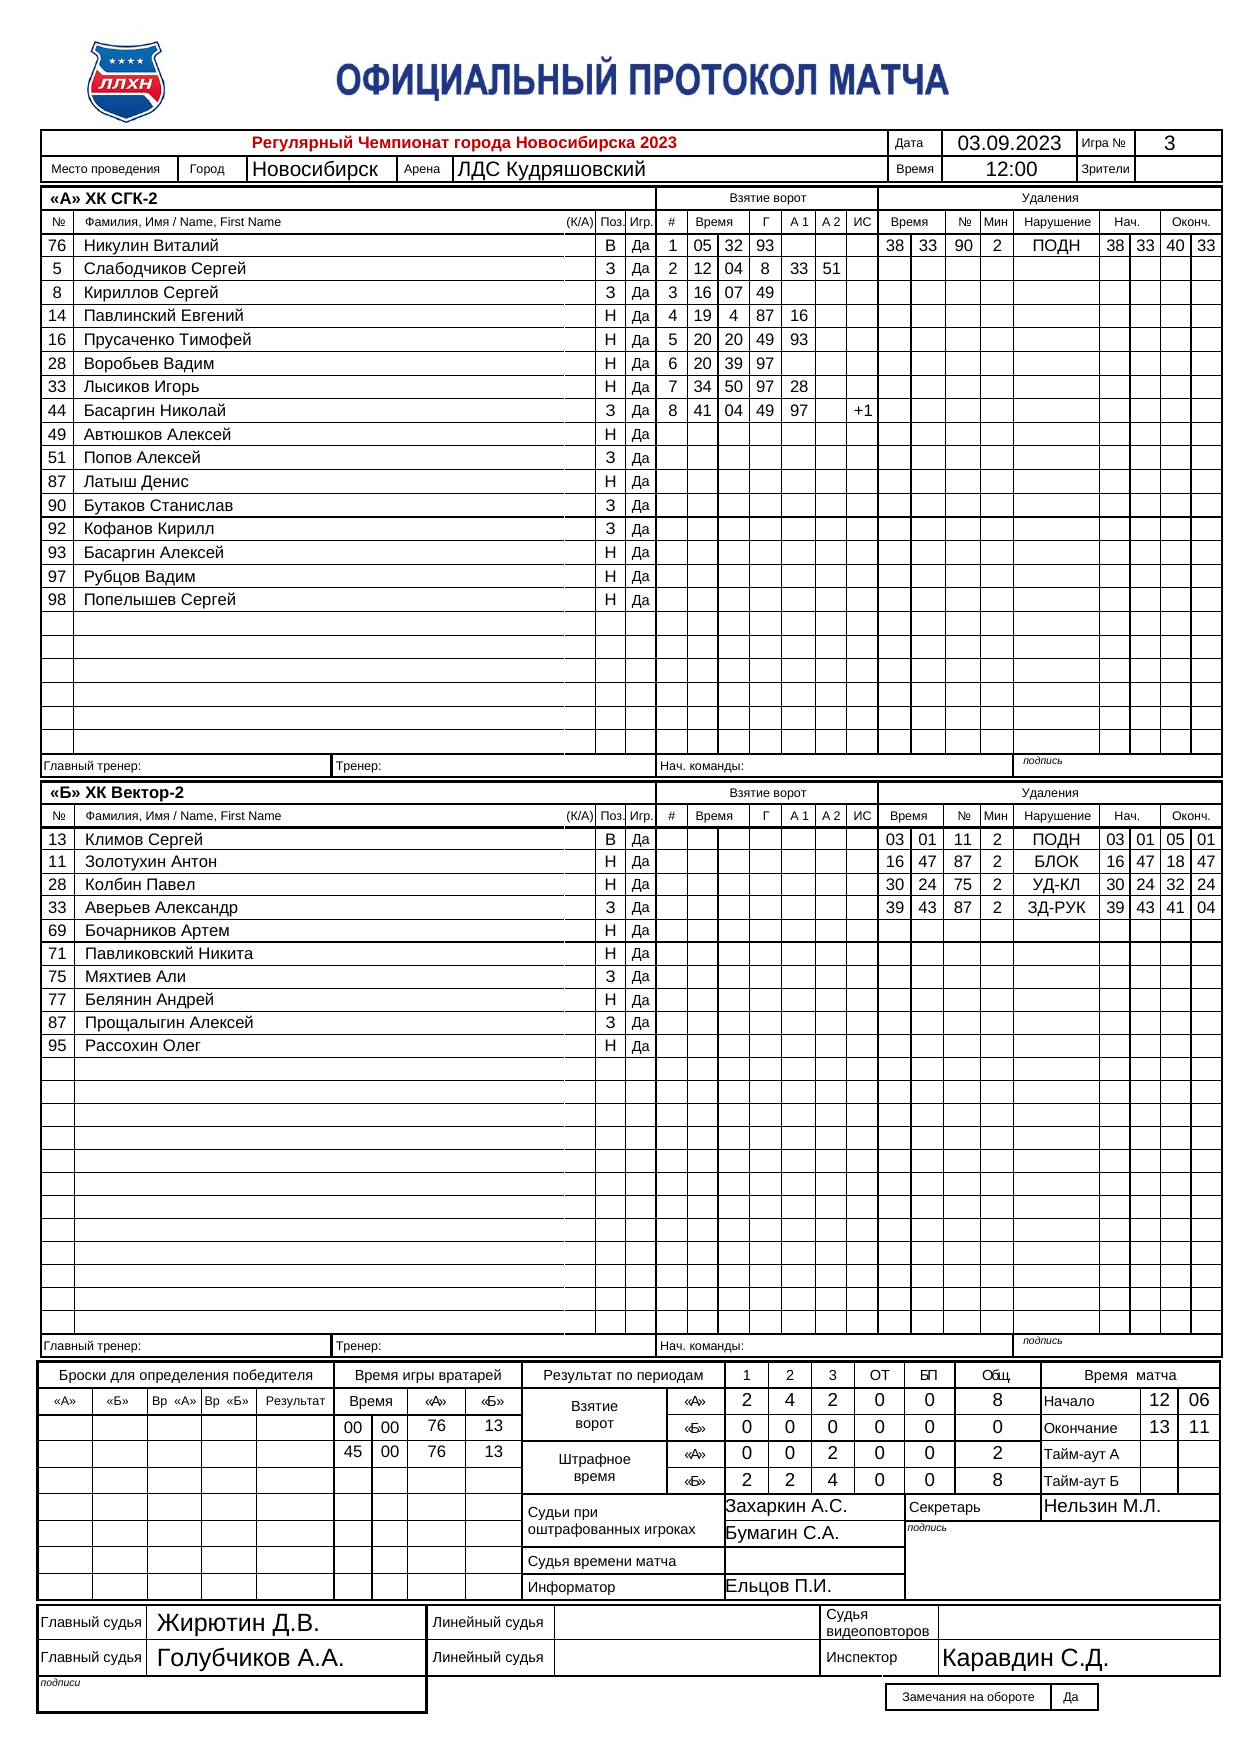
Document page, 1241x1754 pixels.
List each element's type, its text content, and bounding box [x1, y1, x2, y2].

table_cell [912, 1242, 943, 1264]
table_cell 12 [1141, 1389, 1177, 1413]
table_cell [816, 1012, 846, 1033]
table_cell 0 [855, 1415, 904, 1440]
table_cell [912, 565, 945, 587]
table_cell Да [626, 989, 655, 1011]
table_cell [847, 659, 877, 682]
table_cell [657, 1242, 687, 1264]
table_cell [912, 423, 945, 445]
table_cell [1014, 1173, 1099, 1195]
table_cell [847, 943, 877, 964]
table_cell Время [889, 157, 941, 181]
table_cell З [596, 257, 625, 280]
table_cell [750, 541, 781, 564]
table_cell 03 [1100, 829, 1129, 849]
table_cell [1161, 1127, 1190, 1149]
table_cell [466, 1468, 521, 1493]
table_cell Н [596, 920, 625, 941]
table_cell [565, 1311, 595, 1333]
table_cell [847, 494, 877, 516]
table_cell [565, 1265, 595, 1287]
table_cell Попов Алексей [74, 446, 564, 469]
table_cell [1014, 1012, 1099, 1033]
table_cell [1192, 636, 1221, 658]
table_cell [1014, 1242, 1099, 1264]
table_cell 1 [657, 235, 687, 256]
table_cell [847, 565, 877, 587]
table_cell [1131, 541, 1160, 564]
table_cell [879, 588, 910, 611]
table_cell [257, 1521, 333, 1546]
table_cell [912, 943, 943, 964]
table_cell [981, 1173, 1013, 1195]
table_cell [626, 659, 655, 682]
table_header «Б» ХК Вектор-2 [42, 783, 655, 803]
table_cell «Б» [668, 1415, 724, 1440]
table_cell [39, 1574, 92, 1599]
table_cell [816, 730, 846, 753]
table_cell [75, 1196, 564, 1218]
table_cell [782, 470, 815, 493]
table_cell З [596, 399, 625, 422]
table_cell 69 [42, 920, 74, 941]
table_cell [719, 446, 749, 469]
table_cell 0 [855, 1442, 904, 1467]
table_cell [1131, 683, 1160, 706]
table_cell [879, 470, 910, 493]
table_cell Время [879, 211, 945, 233]
table_cell Да [626, 943, 655, 964]
table_cell Фамилия, Имя / Name, First Name [75, 805, 565, 826]
table_cell [1014, 281, 1099, 303]
table_cell [782, 1288, 815, 1310]
table_cell [719, 541, 749, 564]
table_cell [657, 423, 687, 445]
table_cell [879, 257, 910, 280]
table_cell [912, 399, 945, 422]
table_cell [981, 281, 1013, 303]
table_cell [879, 1173, 910, 1195]
table_cell [373, 1547, 407, 1573]
table_cell [719, 470, 749, 493]
table_cell [657, 896, 687, 918]
table_cell [750, 636, 781, 658]
table_cell [688, 423, 717, 445]
table_cell 4 [719, 305, 749, 327]
table_cell 8 [657, 399, 687, 422]
table_cell [750, 1173, 781, 1195]
table_cell [257, 1494, 333, 1520]
table_cell [257, 1547, 333, 1573]
table_cell [782, 1012, 815, 1033]
table_cell [565, 1012, 595, 1033]
table_cell [408, 1468, 465, 1493]
table_cell [42, 707, 73, 729]
table_cell [1192, 446, 1221, 469]
table_cell [981, 1196, 1013, 1218]
table_cell [657, 636, 687, 658]
table_cell [750, 1265, 781, 1287]
table_cell 87 [42, 1012, 74, 1033]
table_cell 5 [42, 257, 73, 280]
table_cell [1131, 518, 1160, 540]
table_cell [981, 1265, 1013, 1287]
table_cell [688, 659, 717, 682]
table_cell [847, 1219, 877, 1241]
table_cell [1131, 920, 1160, 941]
table_cell Бумагин С.А. [726, 1521, 904, 1546]
table_cell [944, 943, 980, 964]
table_cell [816, 588, 846, 611]
table_cell [981, 1150, 1013, 1172]
table_cell [657, 850, 687, 872]
table_cell 97 [750, 352, 781, 374]
table_cell [981, 612, 1013, 634]
table_cell [782, 518, 815, 540]
table_cell [1014, 730, 1099, 753]
table_cell 40 [1161, 235, 1190, 256]
table_cell [1131, 1288, 1160, 1310]
table_cell [42, 1219, 74, 1241]
table_cell [1100, 352, 1129, 374]
table_cell [981, 707, 1013, 729]
table_cell [816, 423, 846, 445]
table_cell [719, 966, 749, 987]
table_cell [879, 518, 910, 540]
table_cell Зрители [1078, 157, 1134, 181]
table_cell [847, 328, 877, 351]
table_cell 49 [42, 423, 73, 445]
table_cell [202, 1494, 256, 1520]
table_cell Захаркин А.С. [726, 1495, 904, 1520]
table_cell ИС [847, 211, 877, 233]
table_cell [657, 1173, 687, 1195]
table_cell 03 [879, 829, 910, 849]
table_cell [1100, 565, 1129, 587]
table_cell [74, 636, 564, 658]
table_cell [596, 1173, 625, 1195]
table_cell [719, 1081, 749, 1103]
table_cell [782, 1219, 815, 1241]
table_cell [1100, 494, 1129, 516]
table_cell [1131, 1219, 1160, 1241]
table_cell Судьи при оштрафованных игроках [523, 1495, 724, 1546]
table_cell [1192, 565, 1221, 587]
table_cell 04 [719, 399, 749, 422]
table_cell [1161, 943, 1190, 964]
table_cell [1131, 1012, 1160, 1033]
table_cell [981, 1104, 1013, 1126]
table_cell [565, 1219, 595, 1241]
table_cell [847, 874, 877, 895]
table_cell [257, 1468, 333, 1493]
table_cell [565, 588, 595, 611]
table_cell [657, 1081, 687, 1103]
table_cell [847, 1150, 877, 1172]
table_cell [626, 707, 655, 729]
table_cell [782, 829, 815, 849]
table_cell [1014, 707, 1099, 729]
table_cell [879, 1288, 910, 1310]
table_cell 19 [688, 305, 717, 327]
table_cell [782, 494, 815, 516]
table_cell «Б » [466, 1389, 521, 1413]
table_cell № [946, 211, 980, 233]
table_cell [1014, 1288, 1099, 1310]
table_cell [750, 494, 781, 516]
table_cell 11 [944, 829, 980, 849]
table_cell [257, 1441, 333, 1467]
table_cell [847, 352, 877, 374]
table_cell Н [596, 376, 625, 398]
table_cell [1192, 470, 1221, 493]
table_cell [946, 588, 980, 611]
table_cell [74, 707, 564, 729]
table_cell [879, 328, 910, 351]
table_cell [1161, 1311, 1190, 1333]
table_cell [1192, 281, 1221, 303]
table_cell 0 [855, 1468, 904, 1493]
table_cell Тайм-аут Б [1042, 1468, 1140, 1493]
table_cell [335, 1547, 371, 1573]
table_cell [657, 1219, 687, 1241]
table_cell [257, 1416, 333, 1440]
table_cell [626, 1265, 655, 1287]
table_cell [847, 1173, 877, 1195]
table_cell [1161, 423, 1190, 445]
table_cell Н [596, 423, 625, 445]
table_cell [879, 1311, 910, 1333]
table_cell [1014, 423, 1099, 445]
table_cell [847, 1196, 877, 1218]
table_cell [565, 966, 595, 987]
table_cell Нарушение [1014, 211, 1099, 233]
table_cell Тренер: [333, 1335, 655, 1356]
table_cell 16 [879, 850, 910, 872]
table_cell [565, 235, 595, 256]
table_cell [816, 1196, 846, 1218]
table_cell 8 [956, 1468, 1040, 1493]
table_cell [1100, 423, 1129, 445]
table_cell [847, 257, 877, 280]
table_cell 95 [42, 1035, 74, 1057]
table_cell [688, 518, 717, 540]
table_cell [39, 1441, 92, 1467]
table_cell [719, 1035, 749, 1057]
table_cell [782, 1127, 815, 1149]
table_cell [782, 423, 815, 445]
table_header Время матча [1042, 1363, 1219, 1387]
table_header БП [905, 1363, 954, 1387]
table_cell [816, 376, 846, 398]
table_cell [816, 1173, 846, 1195]
table_cell 16 [782, 305, 815, 327]
table_cell 0 [812, 1415, 854, 1440]
table_cell А 1 [782, 211, 815, 233]
table_cell 13 [466, 1416, 521, 1440]
table_cell [596, 707, 625, 729]
table_cell [596, 1081, 625, 1103]
table_cell [1161, 1012, 1190, 1033]
table_cell Тайм-аут А [1042, 1441, 1140, 1467]
table_cell [912, 305, 945, 327]
table_cell [847, 920, 877, 941]
table_cell [946, 423, 980, 445]
table_cell Да [626, 305, 655, 327]
table_cell 2 [981, 850, 1013, 872]
table_cell [565, 518, 595, 540]
table_cell [1192, 1012, 1221, 1033]
table_cell 06 [1179, 1389, 1219, 1413]
table_cell [688, 1288, 717, 1310]
table_cell [816, 1219, 846, 1241]
table_cell Н [596, 541, 625, 564]
table_cell 2 [657, 257, 687, 280]
table_cell [944, 1081, 980, 1103]
table_cell № [42, 211, 73, 233]
table_cell [782, 874, 815, 895]
table_cell [847, 1265, 877, 1287]
table_cell [912, 494, 945, 516]
table_cell [466, 1521, 521, 1546]
table_cell 41 [688, 399, 717, 422]
table_cell [981, 1288, 1013, 1310]
table_cell Главный тренер: [42, 1335, 330, 1356]
table_cell [688, 989, 717, 1011]
table_cell [1192, 494, 1221, 516]
table_cell [912, 518, 945, 540]
table_cell [719, 1311, 749, 1333]
table_cell [879, 943, 910, 964]
table_cell [1131, 1242, 1160, 1264]
table_cell (К/А) [565, 211, 595, 233]
table_cell [688, 874, 717, 895]
table_cell [719, 494, 749, 516]
table_cell № [944, 805, 980, 826]
table_cell [847, 281, 877, 303]
table_cell [912, 966, 943, 987]
table_cell [42, 1311, 74, 1333]
table_cell 0 [726, 1442, 768, 1467]
table_cell [75, 1150, 564, 1172]
table_cell [1100, 1150, 1129, 1172]
table_cell [750, 1196, 781, 1218]
table_cell [1100, 1173, 1129, 1195]
table_cell [1100, 1035, 1129, 1057]
table_cell [782, 1035, 815, 1057]
table_cell [75, 1242, 564, 1264]
table_cell [626, 1081, 655, 1103]
table_cell [944, 1288, 980, 1310]
table_cell [750, 446, 781, 469]
table_cell # [657, 805, 687, 826]
table_cell [42, 1173, 74, 1195]
table_cell [565, 896, 595, 918]
table_cell [657, 1058, 687, 1079]
table_cell [946, 494, 980, 516]
table_cell [1014, 943, 1099, 964]
table_cell [688, 1265, 717, 1287]
table_cell 2 [981, 829, 1013, 849]
table_cell 0 [905, 1415, 954, 1440]
table_cell [1161, 1058, 1190, 1079]
table_cell [946, 683, 980, 706]
table_cell [944, 1127, 980, 1149]
table_cell [408, 1521, 465, 1546]
table_cell [42, 1196, 74, 1218]
table_cell [657, 1012, 687, 1033]
table_cell подписи [39, 1677, 425, 1711]
table_cell [565, 612, 595, 634]
table_cell [1161, 518, 1190, 540]
table_cell Фамилия, Имя / Name, First Name [74, 211, 565, 233]
table_cell [782, 659, 815, 682]
table_cell [847, 588, 877, 611]
table_cell 00 [373, 1441, 407, 1467]
table_cell 33 [42, 896, 74, 918]
table_cell [93, 1494, 147, 1520]
table_cell [1014, 352, 1099, 374]
table_cell [782, 565, 815, 587]
table_cell 38 [879, 235, 910, 256]
table_cell 2 [726, 1468, 768, 1493]
table_cell подпись [906, 1522, 1219, 1599]
table_cell [816, 1265, 846, 1287]
table_cell [1192, 1242, 1221, 1264]
table_cell [912, 636, 945, 658]
table_cell [981, 446, 1013, 469]
table_cell З [596, 494, 625, 516]
table_cell [202, 1521, 256, 1546]
table_cell Бутаков Станислав [74, 494, 564, 516]
table_cell [847, 376, 877, 398]
table_cell [912, 1311, 943, 1333]
table_cell [39, 1494, 92, 1520]
table_cell Да [626, 470, 655, 493]
table_cell [93, 1468, 147, 1493]
table_cell [688, 1242, 717, 1264]
table_cell [1192, 659, 1221, 682]
table_cell [912, 257, 945, 280]
table_cell [981, 966, 1013, 987]
table_cell [750, 707, 781, 729]
table_cell [1014, 1127, 1099, 1149]
table_cell [816, 1127, 846, 1149]
table_cell [946, 281, 980, 303]
table_cell Нач. команды: [657, 755, 1012, 776]
table_cell [202, 1441, 256, 1467]
table_cell [688, 850, 717, 872]
table_cell [847, 612, 877, 634]
table_cell 20 [719, 328, 749, 351]
table_cell [657, 1288, 687, 1310]
table_cell [1131, 446, 1160, 469]
table_cell [912, 989, 943, 1011]
table_cell [879, 281, 910, 303]
table_cell [981, 1127, 1013, 1149]
table_cell [981, 352, 1013, 374]
table_cell [912, 707, 945, 729]
table_cell [1014, 659, 1099, 682]
table_cell [750, 966, 781, 987]
table_cell [657, 659, 687, 682]
table_cell Да [626, 281, 655, 303]
table_cell [981, 1035, 1013, 1057]
table_cell [408, 1494, 465, 1520]
table_cell [879, 683, 910, 706]
table_cell Колбин Павел [75, 874, 564, 895]
table_cell [944, 1173, 980, 1195]
table_cell [688, 1035, 717, 1057]
table_cell [1014, 636, 1099, 658]
table_cell [782, 1242, 815, 1264]
table_cell [565, 281, 595, 303]
table_cell [626, 612, 655, 634]
table_cell [946, 636, 980, 658]
table_cell [981, 1058, 1013, 1079]
table_cell [1192, 1173, 1221, 1195]
table_header Удаления [879, 783, 1221, 803]
table_cell [42, 683, 73, 706]
table_cell [912, 730, 945, 753]
table_cell [1100, 1104, 1129, 1126]
table_cell Нач. [1100, 805, 1160, 826]
table_cell [1014, 1081, 1099, 1103]
table_header Регулярный Чемпионат города Новосибирска 2023 [42, 131, 887, 155]
table_cell [1161, 470, 1190, 493]
table_cell [688, 1127, 717, 1149]
table_cell 43 [912, 896, 943, 918]
table_cell [626, 1173, 655, 1195]
table_cell Нельзин М.Л. [1042, 1495, 1219, 1520]
table_cell подпись [1014, 1335, 1221, 1356]
table_cell [657, 612, 687, 634]
table_cell Аверьев Александр [75, 896, 564, 918]
table_cell [1100, 1219, 1129, 1241]
table_cell [565, 1081, 595, 1103]
table_cell Да [626, 896, 655, 918]
table_cell [782, 1196, 815, 1218]
table_cell Игр. [626, 211, 655, 233]
table_cell 47 [1192, 850, 1221, 872]
table_cell [74, 659, 564, 682]
table_cell [719, 612, 749, 634]
table_cell [750, 896, 781, 918]
table_cell 2 [812, 1389, 854, 1413]
table_cell [944, 1104, 980, 1126]
table_cell [1100, 989, 1129, 1011]
table_cell [688, 707, 717, 729]
table_cell [847, 730, 877, 753]
table_cell Кофанов Кирилл [74, 518, 564, 540]
table_cell [879, 707, 910, 729]
table_cell [657, 1311, 687, 1333]
table_cell Н [596, 565, 625, 587]
table_cell «А» [668, 1389, 724, 1413]
table_cell [1014, 612, 1099, 634]
table_cell [657, 1150, 687, 1172]
table_header 3 [812, 1363, 854, 1387]
table_cell [565, 636, 595, 658]
table_cell [1179, 1468, 1219, 1493]
table_cell ПОДН [1014, 829, 1099, 849]
table_cell [847, 1127, 877, 1149]
table_cell [816, 1311, 846, 1333]
table_cell [565, 850, 595, 872]
table_cell [1014, 1035, 1099, 1057]
table_cell [1131, 281, 1160, 303]
table_cell [565, 659, 595, 682]
table_cell [1100, 943, 1129, 964]
table_cell 11 [42, 850, 74, 872]
table_cell [1192, 1150, 1221, 1172]
table_cell «А» [668, 1442, 724, 1467]
table_cell [1014, 376, 1099, 398]
table_cell Рассохин Олег [75, 1035, 564, 1057]
table_cell [912, 470, 945, 493]
table_cell [719, 1219, 749, 1241]
table_cell [816, 518, 846, 540]
table_cell [1192, 683, 1221, 706]
table_cell [782, 966, 815, 987]
table_cell [847, 1058, 877, 1079]
table_cell [719, 1173, 749, 1195]
table_cell [657, 1104, 687, 1126]
table_cell [1161, 541, 1190, 564]
table_cell Город [179, 157, 246, 181]
table_cell [1100, 1311, 1129, 1333]
table_cell [1014, 920, 1099, 941]
table_cell 24 [1192, 874, 1221, 895]
table_cell [1014, 588, 1099, 611]
table_cell [1100, 659, 1129, 682]
table_cell Главный судья [39, 1606, 146, 1639]
table_cell [981, 730, 1013, 753]
table_cell 97 [42, 565, 73, 587]
table_cell [42, 659, 73, 682]
table_cell [1131, 1265, 1160, 1287]
table_cell [816, 989, 846, 1011]
table_header Взятие ворот [657, 783, 877, 803]
table_cell [1100, 257, 1129, 280]
table_cell [626, 1196, 655, 1218]
table_cell [74, 683, 564, 706]
table_cell [42, 730, 73, 753]
table_cell Прощалыгин Алексей [75, 1012, 564, 1033]
table_header 3 [1136, 131, 1221, 155]
table_cell [946, 541, 980, 564]
table_cell Новосибирск [248, 157, 396, 181]
table_cell БЛОК [1014, 850, 1099, 872]
table_cell [1161, 730, 1190, 753]
table_cell [1161, 281, 1190, 303]
table_cell [1161, 1173, 1190, 1195]
table_cell [1192, 1311, 1221, 1333]
table_cell [719, 989, 749, 1011]
table_cell [596, 636, 625, 658]
table_cell [981, 588, 1013, 611]
table_cell [657, 1035, 687, 1057]
table_cell 76 [408, 1441, 465, 1467]
table_cell [1161, 636, 1190, 658]
table_cell [1100, 1265, 1129, 1287]
table_cell 71 [42, 943, 74, 964]
table_cell [1192, 1035, 1221, 1057]
table_cell [688, 1150, 717, 1172]
table_cell [1014, 470, 1099, 493]
table_cell [688, 1104, 717, 1126]
table_cell 75 [42, 966, 74, 987]
table_cell [912, 1173, 943, 1195]
table_cell [750, 588, 781, 611]
table_cell [688, 1311, 717, 1333]
table_cell [1161, 1104, 1190, 1126]
table_cell [688, 1173, 717, 1195]
table_cell [688, 1219, 717, 1241]
table_header Замечания на обороте [887, 1685, 1050, 1709]
table_cell [719, 920, 749, 941]
table_cell [626, 683, 655, 706]
table_cell [981, 470, 1013, 493]
table_cell [847, 683, 877, 706]
table_cell [1131, 1081, 1160, 1103]
table_cell ЛДС Кудряшовский [454, 157, 887, 181]
table_cell [816, 399, 846, 422]
table_cell [981, 423, 1013, 445]
table_cell 45 [335, 1441, 371, 1467]
table_cell [847, 707, 877, 729]
table_cell [1131, 1035, 1160, 1057]
table_cell [847, 989, 877, 1011]
table_cell 93 [782, 328, 815, 351]
table_cell [750, 565, 781, 587]
table_cell Золотухин Антон [75, 850, 564, 872]
table_cell [1161, 1196, 1190, 1218]
table_cell [912, 659, 945, 682]
table_cell [944, 1219, 980, 1241]
table_cell [719, 829, 749, 849]
table_cell [1192, 943, 1221, 964]
table_cell [719, 1196, 749, 1218]
table_cell 30 [1100, 874, 1129, 895]
table_cell [719, 1242, 749, 1264]
table_cell [626, 1104, 655, 1126]
table_cell 32 [719, 235, 749, 256]
table_cell [816, 1058, 846, 1079]
table_cell [847, 636, 877, 658]
table_cell А 1 [782, 805, 815, 826]
table_cell Каравдин С.Д. [939, 1640, 1219, 1675]
table_cell [1161, 659, 1190, 682]
table_cell [981, 636, 1013, 658]
table_cell [1192, 1104, 1221, 1126]
table_cell [1131, 636, 1160, 658]
table_cell [981, 257, 1013, 280]
table_cell Павликовский Никита [75, 943, 564, 964]
table_cell [946, 399, 980, 422]
table_cell 0 [726, 1415, 768, 1440]
table_cell [782, 920, 815, 941]
table_cell [912, 612, 945, 634]
table_cell [1131, 1150, 1160, 1172]
table_cell [688, 1196, 717, 1218]
table_cell «А» [39, 1389, 92, 1413]
table_cell [816, 966, 846, 987]
table_cell Время [879, 805, 943, 826]
table_cell 92 [42, 518, 73, 540]
table_cell [1131, 588, 1160, 611]
table_cell [1014, 683, 1099, 706]
table_cell [1131, 989, 1160, 1011]
table_cell [782, 1058, 815, 1079]
table_cell [1014, 399, 1099, 422]
table_cell [912, 1265, 943, 1287]
table_cell [1131, 730, 1160, 753]
table_header Удаления [879, 188, 1221, 209]
table_cell [879, 1058, 910, 1079]
table_cell [688, 966, 717, 987]
table_cell [944, 1242, 980, 1264]
table_cell № [42, 805, 74, 826]
table_cell Н [596, 305, 625, 327]
table_cell 12 [688, 257, 717, 280]
table_cell [879, 305, 910, 327]
table_cell [626, 1311, 655, 1333]
table_cell Игр. [626, 805, 655, 826]
table_cell 6 [657, 352, 687, 374]
table_cell [1014, 518, 1099, 540]
table_cell 98 [42, 588, 73, 611]
table_cell [565, 1242, 595, 1264]
table_cell В [596, 235, 625, 256]
table_cell [657, 943, 687, 964]
table_cell [1100, 518, 1129, 540]
table_cell 87 [750, 305, 781, 327]
table_cell [782, 683, 815, 706]
table_cell [816, 446, 846, 469]
table_cell [782, 1150, 815, 1172]
table_cell [565, 423, 595, 445]
table_header Время игры вратарей [335, 1363, 521, 1387]
table_cell [1192, 1288, 1221, 1310]
table_cell [879, 494, 910, 516]
table_header ОТ [855, 1363, 904, 1387]
picture [5, 28, 1179, 129]
table_cell [719, 1288, 749, 1310]
table_cell 76 [42, 235, 73, 256]
table_cell ЗД-РУК [1014, 896, 1099, 918]
table_cell [1161, 399, 1190, 422]
table_cell [1014, 305, 1099, 327]
table_cell Рубцов Вадим [74, 565, 564, 587]
table_cell [565, 1104, 595, 1126]
table_cell Да [626, 257, 655, 280]
table_cell [782, 235, 815, 256]
table_cell 16 [1100, 850, 1129, 872]
table_cell Нач. [1100, 211, 1160, 233]
table_cell [148, 1521, 201, 1546]
table_cell [816, 874, 846, 895]
table_cell Да [626, 399, 655, 422]
table_cell [750, 423, 781, 445]
table_cell [939, 1606, 1219, 1639]
table_cell 24 [1131, 874, 1160, 895]
table_cell [750, 1219, 781, 1241]
table_cell # [657, 211, 687, 233]
table_cell [726, 1548, 904, 1573]
table_cell [816, 612, 846, 634]
table_header Взятие ворот [657, 188, 877, 209]
table_cell [912, 281, 945, 303]
table_cell [1100, 683, 1129, 706]
table_cell [719, 943, 749, 964]
table_cell [565, 305, 595, 327]
table_cell [1192, 399, 1221, 422]
table_cell [657, 565, 687, 587]
table_cell [565, 989, 595, 1011]
table_cell [335, 1494, 371, 1520]
table_cell 20 [688, 328, 717, 351]
table_cell Да [626, 352, 655, 374]
table_cell 05 [688, 235, 717, 256]
table_cell [1014, 541, 1099, 564]
table_cell Г [750, 211, 781, 233]
table_cell [688, 565, 717, 587]
table_cell [1131, 1104, 1160, 1126]
table_cell [1100, 305, 1129, 327]
table_header Да [1052, 1685, 1097, 1709]
table_cell [42, 1104, 74, 1126]
table_cell [750, 943, 781, 964]
table_cell [1131, 707, 1160, 729]
table_cell [1131, 1196, 1160, 1218]
table_cell [657, 1265, 687, 1287]
table_cell [596, 1104, 625, 1126]
table_cell [565, 1288, 595, 1310]
table_cell Н [596, 850, 625, 872]
table_cell 28 [42, 352, 73, 374]
table_cell [981, 518, 1013, 540]
table_cell 01 [1131, 829, 1160, 849]
table_cell 01 [912, 829, 943, 849]
table_cell [847, 470, 877, 493]
table_cell [847, 850, 877, 872]
table_cell [626, 1242, 655, 1264]
table_cell [565, 541, 595, 564]
table_cell [1014, 328, 1099, 351]
table_cell [816, 896, 846, 918]
table_cell [75, 1173, 564, 1195]
table_cell [688, 730, 717, 753]
table_cell [912, 1058, 943, 1079]
table_cell Судья видеоповторов [821, 1606, 938, 1639]
table_cell 28 [782, 376, 815, 398]
table_cell [719, 1012, 749, 1033]
table_cell [1131, 565, 1160, 587]
table_cell [1131, 1311, 1160, 1333]
table_cell Оконч. [1161, 211, 1221, 233]
table_cell 8 [42, 281, 73, 303]
table_cell [565, 376, 595, 398]
table_cell Н [596, 989, 625, 1011]
table_cell [879, 541, 910, 564]
table_cell Оконч. [1161, 805, 1221, 826]
table_cell [1192, 1127, 1221, 1149]
table_cell [75, 1058, 564, 1079]
table_cell 51 [42, 446, 73, 469]
table_cell [1161, 683, 1190, 706]
table_cell [466, 1494, 521, 1520]
table_cell [75, 1127, 564, 1149]
table_cell 16 [42, 328, 73, 351]
table_cell [750, 920, 781, 941]
table_cell [1161, 612, 1190, 634]
table_cell Слабодчиков Сергей [74, 257, 564, 280]
table_cell Н [596, 1035, 625, 1057]
table_cell [879, 1242, 910, 1264]
table_cell 2 [726, 1389, 768, 1413]
table_cell [816, 920, 846, 941]
table_cell З [596, 446, 625, 469]
table_cell Н [596, 470, 625, 493]
table_cell [565, 446, 595, 469]
table_cell [944, 1311, 980, 1333]
table_cell [596, 1311, 625, 1333]
table_cell Кириллов Сергей [74, 281, 564, 303]
table_cell 24 [912, 874, 943, 895]
table_cell Да [626, 235, 655, 256]
table_cell [1014, 1196, 1099, 1218]
table_cell [626, 1288, 655, 1310]
table_cell [816, 470, 846, 493]
table_cell [719, 1058, 749, 1079]
table_cell [847, 896, 877, 918]
table_cell [148, 1574, 201, 1599]
table_cell [782, 1081, 815, 1103]
table_cell З [596, 1012, 625, 1033]
table_cell [981, 494, 1013, 516]
table_cell [879, 446, 910, 469]
table_cell Воробьев Вадим [74, 352, 564, 374]
table_cell [782, 989, 815, 1011]
table_cell [912, 328, 945, 351]
table_cell [1161, 446, 1190, 469]
table_cell [1100, 1127, 1129, 1149]
table_cell [1100, 541, 1129, 564]
table_cell 87 [944, 850, 980, 872]
table_cell Линейный судья [428, 1606, 554, 1639]
table_cell А 2 [816, 211, 846, 233]
table_cell [1192, 730, 1221, 753]
table_cell [816, 1035, 846, 1057]
table_cell [1192, 328, 1221, 351]
table_cell [1161, 1219, 1190, 1241]
table_cell [719, 565, 749, 587]
table_cell Да [626, 565, 655, 587]
table_cell [1136, 157, 1221, 181]
table_cell [816, 305, 846, 327]
table_cell [596, 683, 625, 706]
table_cell [1161, 1081, 1190, 1103]
table_cell 8 [750, 257, 781, 280]
table_cell З [596, 281, 625, 303]
table_cell [1192, 966, 1221, 987]
table_cell [657, 1127, 687, 1149]
table_cell [816, 1288, 846, 1310]
table_cell [879, 399, 910, 422]
table_header «А» ХК СГК-2 [42, 188, 655, 209]
table_cell Результат [257, 1389, 333, 1413]
table_cell [1131, 305, 1160, 327]
table_cell [847, 305, 877, 327]
table_cell [42, 1265, 74, 1287]
table_cell [912, 1288, 943, 1310]
table_cell 04 [719, 257, 749, 280]
table_cell Поз. [596, 805, 625, 826]
table_cell [688, 446, 717, 469]
table_cell [847, 235, 877, 256]
table_cell [847, 1104, 877, 1126]
table_cell [688, 588, 717, 611]
table_cell 13 [1141, 1415, 1177, 1440]
table_cell [981, 989, 1013, 1011]
table_cell [1161, 1288, 1190, 1310]
table_cell [816, 1104, 846, 1126]
table_cell 2 [981, 874, 1013, 895]
table_cell [596, 1127, 625, 1149]
table_cell [946, 257, 980, 280]
table_cell Взятие ворот [523, 1389, 666, 1440]
table_cell [335, 1521, 371, 1546]
table_cell 0 [905, 1442, 954, 1467]
table_cell [1100, 920, 1129, 941]
table_cell [1192, 920, 1221, 941]
table_cell [719, 1127, 749, 1149]
table_cell Начало [1042, 1389, 1140, 1413]
table_cell [565, 874, 595, 895]
table_cell 2 [981, 896, 1013, 918]
table_cell [1161, 376, 1190, 398]
table_cell [946, 376, 980, 398]
table_cell [981, 683, 1013, 706]
table_cell [946, 565, 980, 587]
table_cell подпись [1014, 755, 1221, 776]
table_cell [1161, 352, 1190, 374]
table_cell [657, 683, 687, 706]
table_cell [657, 494, 687, 516]
table_cell [879, 423, 910, 445]
table_cell 49 [750, 281, 781, 303]
table_cell Мяхтиев Али [75, 966, 564, 987]
table_cell 05 [1161, 829, 1190, 849]
table_cell [879, 376, 910, 398]
table_cell [75, 1311, 564, 1333]
table_cell Павлинский Евгений [74, 305, 564, 327]
table_cell [981, 920, 1013, 941]
table_cell [782, 1104, 815, 1126]
table_cell Н [596, 943, 625, 964]
table_cell 3 [657, 281, 687, 303]
table_cell [1014, 257, 1099, 280]
table_cell [42, 1288, 74, 1310]
table_cell [847, 1035, 877, 1057]
table_cell [148, 1494, 201, 1520]
table_cell Жирютин Д.В. [147, 1606, 425, 1639]
table_cell [1161, 966, 1190, 987]
table_cell Да [626, 423, 655, 445]
table_cell [946, 305, 980, 327]
table_cell 11 [1179, 1415, 1219, 1440]
table_cell [946, 707, 980, 729]
table_cell [596, 1058, 625, 1079]
table_cell 44 [42, 399, 73, 422]
table_cell [1161, 1150, 1190, 1172]
table_cell 0 [769, 1442, 811, 1467]
table_cell [719, 707, 749, 729]
table_cell [816, 565, 846, 587]
table_cell [782, 636, 815, 658]
table_cell [596, 1288, 625, 1310]
table_cell [555, 1640, 819, 1675]
table_cell [657, 707, 687, 729]
table_cell [750, 1012, 781, 1033]
table_cell [1131, 470, 1160, 493]
table_cell [657, 541, 687, 564]
table_cell [1131, 376, 1160, 398]
table_cell [944, 920, 980, 941]
table_cell [879, 1219, 910, 1241]
table_cell Басаргин Николай [74, 399, 564, 422]
table_cell Место проведения [42, 157, 177, 181]
table_cell [944, 1265, 980, 1287]
table_cell 00 [373, 1416, 407, 1440]
table_cell 0 [905, 1389, 954, 1413]
table_cell [39, 1468, 92, 1493]
table_cell Да [626, 829, 655, 849]
table_cell [565, 730, 595, 753]
table_cell Да [626, 376, 655, 398]
table_cell 12:00 [943, 157, 1076, 181]
table_cell Да [626, 518, 655, 540]
table_cell 7 [657, 376, 687, 398]
table_cell 13 [42, 829, 74, 849]
table_cell [782, 541, 815, 564]
table_cell [883, 1677, 1220, 1681]
table_cell [944, 1150, 980, 1172]
table_cell [335, 1574, 371, 1599]
table_cell [782, 707, 815, 729]
table_cell Латыш Денис [74, 470, 564, 493]
table_cell [782, 896, 815, 918]
table_cell [596, 659, 625, 682]
table_cell [596, 1242, 625, 1264]
table_cell [847, 1242, 877, 1264]
table_cell [719, 1265, 749, 1287]
table_cell [565, 1058, 595, 1079]
table_cell [626, 730, 655, 753]
table_header Результат по периодам [523, 1363, 724, 1387]
table_cell А 2 [816, 805, 846, 826]
table_cell [782, 1173, 815, 1195]
table_cell 77 [42, 989, 74, 1011]
table_cell [626, 636, 655, 658]
table_cell [946, 659, 980, 682]
table_cell 00 [335, 1416, 371, 1440]
table_cell 14 [42, 305, 73, 327]
table_cell [1192, 352, 1221, 374]
table_cell [93, 1441, 147, 1467]
table_cell 49 [750, 328, 781, 351]
table_cell 33 [782, 257, 815, 280]
table_cell [1192, 1265, 1221, 1287]
table_cell [1100, 636, 1129, 658]
table_cell [816, 352, 846, 374]
table_cell [750, 1242, 781, 1264]
table_cell Ельцов П.И. [726, 1575, 904, 1599]
table_cell [1131, 966, 1160, 987]
table_cell [981, 305, 1013, 327]
table_cell [688, 1081, 717, 1103]
table_cell [750, 470, 781, 493]
table_cell 93 [750, 235, 781, 256]
table_cell 33 [1131, 235, 1160, 256]
table_cell [657, 966, 687, 987]
table_cell [657, 470, 687, 493]
table_cell [912, 920, 943, 941]
table_cell [657, 730, 687, 753]
table_cell [257, 1574, 333, 1599]
table_cell [847, 541, 877, 564]
table_cell [816, 659, 846, 682]
table_cell [750, 1058, 781, 1079]
table_cell УД-КЛ [1014, 874, 1099, 895]
table_cell Бочарников Артем [75, 920, 564, 941]
table_cell [408, 1547, 465, 1573]
table_cell [1192, 1081, 1221, 1103]
table_cell [688, 612, 717, 634]
table_cell 20 [688, 352, 717, 374]
table_cell [1192, 989, 1221, 1011]
table_cell [1192, 1058, 1221, 1079]
table_cell [750, 989, 781, 1011]
table_cell [1192, 1219, 1221, 1241]
table_cell [981, 943, 1013, 964]
table_cell Время [688, 805, 749, 826]
table_cell [816, 636, 846, 658]
table_cell [1100, 966, 1129, 987]
table_cell «А» [408, 1389, 465, 1413]
table_cell [202, 1416, 256, 1440]
table_cell [1131, 423, 1160, 445]
table_cell [688, 1012, 717, 1033]
table_cell 39 [1100, 896, 1129, 918]
table_cell [912, 1081, 943, 1103]
table_cell Арена [398, 157, 452, 181]
table_cell [879, 1012, 910, 1033]
table_cell [879, 966, 910, 987]
table_cell [657, 446, 687, 469]
table_header Игра № [1078, 131, 1134, 155]
table_cell [816, 943, 846, 964]
table_cell [816, 1242, 846, 1264]
table_cell [565, 328, 595, 351]
table_cell [782, 352, 815, 374]
table_cell Да [626, 850, 655, 872]
table_cell [428, 1677, 882, 1711]
table_cell [688, 494, 717, 516]
table_cell 07 [719, 281, 749, 303]
table_cell [565, 1035, 595, 1057]
table_cell [879, 730, 910, 753]
table_cell З [596, 518, 625, 540]
table_cell [782, 446, 815, 469]
table_cell 4 [657, 305, 687, 327]
table_cell [750, 1311, 781, 1333]
table_cell [750, 1035, 781, 1057]
table_cell [93, 1521, 147, 1546]
table_cell [750, 1288, 781, 1310]
table_cell [719, 588, 749, 611]
table_cell [750, 659, 781, 682]
table_cell 0 [855, 1389, 904, 1413]
table_cell [981, 1219, 1013, 1241]
table_cell 75 [944, 874, 980, 895]
table_cell [596, 612, 625, 634]
table_cell Голубчиков А.А. [147, 1640, 425, 1675]
table_cell [466, 1574, 521, 1599]
table_cell [816, 683, 846, 706]
table_cell [847, 1012, 877, 1033]
table_cell [816, 235, 846, 256]
table_cell [565, 257, 595, 280]
table_cell [373, 1521, 407, 1546]
table_cell Н [596, 588, 625, 611]
table_cell [1014, 1219, 1099, 1241]
table_cell Главный судья [39, 1640, 146, 1675]
table_cell [565, 683, 595, 706]
table_cell [981, 659, 1013, 682]
table_cell [1131, 257, 1160, 280]
table_cell [1131, 1127, 1160, 1149]
table_cell [912, 1150, 943, 1172]
table_cell [39, 1521, 92, 1546]
table_cell [879, 1265, 910, 1287]
table_cell [847, 829, 877, 849]
table_cell [879, 1035, 910, 1057]
table_cell [879, 1104, 910, 1126]
table_cell 18 [1161, 850, 1190, 872]
table_cell Климов Сергей [75, 829, 564, 849]
table_cell [42, 1058, 74, 1079]
table_cell [782, 281, 815, 303]
table_header Общ. [956, 1363, 1040, 1387]
table_cell [148, 1416, 201, 1440]
table_cell Информатор [523, 1575, 724, 1599]
table_cell [93, 1574, 147, 1599]
table_cell [202, 1547, 256, 1573]
table_cell [1100, 588, 1129, 611]
table_cell 34 [688, 376, 717, 398]
table_cell (К/А) [565, 805, 595, 826]
table_cell [912, 1127, 943, 1149]
table_cell Нач. команды: [657, 1335, 1012, 1356]
table_cell [688, 943, 717, 964]
table_cell [75, 1104, 564, 1126]
table_cell [750, 1127, 781, 1149]
table_cell [816, 850, 846, 872]
table_cell [1192, 1196, 1221, 1218]
table_cell Да [626, 588, 655, 611]
table_cell [626, 1219, 655, 1241]
table_cell [944, 1012, 980, 1033]
table_cell [1192, 423, 1221, 445]
table_cell [719, 850, 749, 872]
table_cell [946, 470, 980, 493]
table_cell [719, 683, 749, 706]
table_cell [1131, 328, 1160, 351]
table_cell [42, 636, 73, 658]
table_cell [981, 565, 1013, 587]
table_cell [596, 730, 625, 753]
table_cell [1131, 1058, 1160, 1079]
table_cell [1131, 494, 1160, 516]
table_cell [75, 1219, 564, 1241]
table_cell Вр «Б» [202, 1389, 256, 1413]
table_cell [719, 874, 749, 895]
table_cell [879, 1150, 910, 1172]
table_cell +1 [847, 399, 877, 422]
table_cell 2 [812, 1442, 854, 1467]
table_cell 41 [1161, 896, 1190, 918]
table_cell [847, 1311, 877, 1333]
table_cell [688, 636, 717, 658]
table_cell [596, 1265, 625, 1287]
table_cell Мин [981, 805, 1013, 826]
table_cell З [596, 896, 625, 918]
table_cell [1100, 376, 1129, 398]
table_cell [565, 1127, 595, 1149]
table_cell 28 [42, 874, 74, 895]
table_cell [879, 659, 910, 682]
table_cell [816, 707, 846, 729]
table_cell [688, 829, 717, 849]
table_cell [946, 352, 980, 374]
table_cell [1161, 1035, 1190, 1057]
table_cell [912, 1035, 943, 1057]
table_cell [1100, 730, 1129, 753]
table_cell [750, 1104, 781, 1126]
table_cell [944, 1196, 980, 1218]
table_cell [912, 1012, 943, 1033]
table_cell [1161, 707, 1190, 729]
table_cell [1014, 966, 1099, 987]
table_cell Да [626, 541, 655, 564]
table_cell [1100, 328, 1129, 351]
table_cell [373, 1468, 407, 1493]
table_cell Штрафное время [523, 1442, 666, 1493]
table_cell [816, 1150, 846, 1172]
table_cell [1161, 257, 1190, 280]
table_cell [782, 588, 815, 611]
table_cell [719, 730, 749, 753]
table_cell [408, 1574, 465, 1599]
table_cell [596, 1219, 625, 1241]
table_cell [1014, 1311, 1099, 1333]
table_cell [1131, 352, 1160, 374]
table_cell Да [626, 920, 655, 941]
table_cell [657, 829, 687, 849]
table_cell [596, 1150, 625, 1172]
table_cell [93, 1547, 147, 1573]
table_cell [1131, 399, 1160, 422]
table_cell 33 [912, 235, 945, 256]
table_cell [750, 612, 781, 634]
table_cell 04 [1192, 896, 1221, 918]
table_cell [782, 943, 815, 964]
table_cell [981, 1081, 1013, 1103]
table_cell [981, 376, 1013, 398]
table_cell Г [750, 805, 781, 826]
table_cell [847, 1081, 877, 1103]
table_cell [1161, 494, 1190, 516]
table_cell [946, 328, 980, 351]
table_cell [981, 399, 1013, 422]
table_cell [565, 829, 595, 849]
table_cell Никулин Виталий [74, 235, 564, 256]
table_cell [688, 896, 717, 918]
table_cell Линейный судья [428, 1640, 554, 1675]
table_cell [565, 1196, 595, 1218]
table_cell Да [626, 328, 655, 351]
table_cell [42, 1127, 74, 1149]
table_cell 90 [42, 494, 73, 516]
table_cell [1161, 1265, 1190, 1287]
table_cell 4 [812, 1468, 854, 1493]
table_cell [879, 1127, 910, 1149]
table_cell 39 [879, 896, 910, 918]
table_cell [565, 470, 595, 493]
table_cell [816, 281, 846, 303]
table_cell [1014, 1104, 1099, 1126]
table_cell [1099, 1682, 1220, 1711]
table_header Дата [889, 131, 941, 155]
table_cell [1161, 565, 1190, 587]
table_cell [847, 518, 877, 540]
table_cell «Б» [668, 1468, 724, 1493]
table_cell Окончание [1042, 1415, 1140, 1440]
table_cell [688, 1058, 717, 1079]
table_cell [981, 541, 1013, 564]
table_cell [719, 1150, 749, 1172]
table_cell 32 [1161, 874, 1190, 895]
table_cell Поз. [596, 211, 625, 233]
table_cell [1141, 1468, 1177, 1493]
table_cell [912, 1219, 943, 1241]
table_cell [847, 966, 877, 987]
table_cell [42, 1242, 74, 1264]
table_cell [565, 707, 595, 729]
table_cell [946, 446, 980, 469]
table_cell [879, 565, 910, 587]
table_cell [75, 1288, 564, 1310]
table_cell [1131, 1173, 1160, 1195]
table_cell 87 [42, 470, 73, 493]
table_cell 8 [956, 1389, 1040, 1413]
table_cell [816, 328, 846, 351]
table_cell [750, 1081, 781, 1103]
table_cell [688, 541, 717, 564]
table_cell [719, 636, 749, 658]
table_cell [879, 1196, 910, 1218]
table_cell [1161, 588, 1190, 611]
table_cell 2 [769, 1468, 811, 1493]
table_cell З [596, 966, 625, 987]
table_cell [816, 829, 846, 849]
table_cell [148, 1547, 201, 1573]
table_cell [944, 966, 980, 987]
table_cell [39, 1416, 92, 1440]
table_cell 38 [1100, 235, 1129, 256]
table_cell [1014, 446, 1099, 469]
table_cell 76 [408, 1416, 465, 1440]
table_cell 97 [782, 399, 815, 422]
table_cell Н [596, 352, 625, 374]
table_cell [1100, 446, 1129, 469]
table_cell [750, 850, 781, 872]
table_cell [42, 612, 73, 634]
table_cell Да [626, 494, 655, 516]
table_cell [719, 423, 749, 445]
table_cell [42, 1081, 74, 1103]
table_cell [373, 1494, 407, 1520]
table_header 03.09.2023 [943, 131, 1076, 155]
table_cell [657, 1196, 687, 1218]
table_cell [565, 920, 595, 941]
table_cell Нарушение [1014, 805, 1099, 826]
table_cell [1100, 707, 1129, 729]
table_cell 39 [719, 352, 749, 374]
table_cell [1100, 1242, 1129, 1264]
table_cell [912, 376, 945, 398]
table_cell [816, 1081, 846, 1103]
table_cell Да [626, 1012, 655, 1033]
table_cell [565, 399, 595, 422]
table_cell [879, 352, 910, 374]
table_cell [981, 328, 1013, 351]
table_cell 33 [42, 376, 73, 398]
table_cell [719, 518, 749, 540]
table_cell ПОДН [1014, 235, 1099, 256]
table_cell [981, 1012, 1013, 1033]
table_cell [912, 1104, 943, 1126]
table_cell [75, 1265, 564, 1287]
table_cell [782, 850, 815, 872]
table_cell [912, 588, 945, 611]
table_cell [565, 943, 595, 964]
table_cell [626, 1150, 655, 1172]
table_cell [1131, 943, 1160, 964]
table_cell 4 [769, 1389, 811, 1413]
table_cell [719, 896, 749, 918]
table_cell [657, 989, 687, 1011]
table_cell [879, 920, 910, 941]
table_cell В [596, 829, 625, 849]
table_cell [912, 446, 945, 469]
table_cell [74, 612, 564, 634]
table_cell [148, 1468, 201, 1493]
table_cell [750, 1150, 781, 1172]
table_cell [912, 1196, 943, 1218]
table_cell [657, 874, 687, 895]
table_cell [1192, 305, 1221, 327]
table_cell [782, 1311, 815, 1333]
table_cell [1100, 1288, 1129, 1310]
table_cell [816, 494, 846, 516]
table_cell [1192, 257, 1221, 280]
table_cell Судья времени матча [523, 1548, 724, 1573]
table_cell 33 [1192, 235, 1221, 256]
table_cell [981, 1242, 1013, 1264]
table_cell Инспектор [821, 1640, 938, 1675]
table_cell [1161, 1242, 1190, 1264]
table_cell [565, 494, 595, 516]
table_cell [750, 829, 781, 849]
table_cell [75, 1081, 564, 1103]
table_cell Вр «А» [148, 1389, 201, 1413]
table_cell [1192, 612, 1221, 634]
table_cell [1014, 1058, 1099, 1079]
table_cell [688, 470, 717, 493]
table_cell [626, 1127, 655, 1149]
table_cell Время [688, 211, 749, 233]
table_cell Главный тренер: [42, 755, 330, 776]
table_cell Мин [981, 211, 1013, 233]
table_cell [555, 1606, 819, 1639]
table_cell Басаргин Алексей [74, 541, 564, 564]
table_cell [1161, 920, 1190, 941]
table_cell Да [626, 1035, 655, 1057]
table_cell 2 [956, 1442, 1040, 1467]
table_cell [750, 683, 781, 706]
table_cell [1100, 612, 1129, 634]
table_cell [202, 1574, 256, 1599]
table_cell [93, 1416, 147, 1440]
table_cell «Б» [93, 1389, 147, 1413]
table_cell 5 [657, 328, 687, 351]
table_cell [202, 1468, 256, 1493]
table_cell [596, 1196, 625, 1218]
table_cell [565, 352, 595, 374]
table_cell [1179, 1441, 1219, 1467]
table_cell [1014, 1150, 1099, 1172]
table_cell [657, 518, 687, 540]
table_cell [1100, 281, 1129, 303]
table_cell [944, 1035, 980, 1057]
table_cell [1161, 305, 1190, 327]
table_cell 47 [1131, 850, 1160, 872]
table_cell [944, 989, 980, 1011]
table_cell [1014, 989, 1099, 1011]
table_cell 0 [769, 1415, 811, 1440]
table_cell 50 [719, 376, 749, 398]
table_cell [816, 541, 846, 564]
table_cell [879, 989, 910, 1011]
table_cell [657, 920, 687, 941]
table_cell [946, 730, 980, 753]
table_cell 93 [42, 541, 73, 564]
table_cell 16 [688, 281, 717, 303]
table_cell [1100, 1058, 1129, 1079]
table_cell [847, 423, 877, 445]
table_cell 2 [981, 235, 1013, 256]
table_cell Секретарь [906, 1495, 1040, 1520]
table_cell [847, 446, 877, 469]
table_cell Попелышев Сергей [74, 588, 564, 611]
table_cell [879, 1081, 910, 1103]
table_cell [1192, 588, 1221, 611]
table_cell [782, 612, 815, 634]
table_cell [1161, 328, 1190, 351]
table_cell [335, 1468, 371, 1493]
table_cell Н [596, 328, 625, 351]
table_cell [466, 1547, 521, 1573]
table_cell Тренер: [333, 755, 655, 776]
table_cell 90 [946, 235, 980, 256]
table_cell [74, 730, 564, 753]
table_cell Прусаченко Тимофей [74, 328, 564, 351]
table_cell ИС [847, 805, 877, 826]
table_cell [1141, 1441, 1177, 1467]
table_cell [944, 1058, 980, 1079]
table_cell [1100, 1196, 1129, 1218]
table_cell [847, 1288, 877, 1310]
table_cell 87 [944, 896, 980, 918]
table_cell 47 [912, 850, 943, 872]
table_cell [1014, 494, 1099, 516]
table_header 1 [726, 1363, 768, 1387]
table_cell [912, 683, 945, 706]
table_cell [1131, 659, 1160, 682]
table_cell [148, 1441, 201, 1467]
table_cell [1131, 612, 1160, 634]
table_cell Да [626, 446, 655, 469]
table_cell [719, 659, 749, 682]
table_cell [879, 612, 910, 634]
table_cell [1192, 376, 1221, 398]
table_cell [39, 1547, 92, 1573]
table_header 2 [769, 1363, 811, 1387]
table_cell [750, 518, 781, 540]
table_cell Автюшков Алексей [74, 423, 564, 445]
table_cell 01 [1192, 829, 1221, 849]
table_cell [1100, 470, 1129, 493]
table_cell [782, 730, 815, 753]
table_cell [565, 565, 595, 587]
table_cell [981, 1311, 1013, 1333]
table_cell [946, 612, 980, 634]
table_cell [688, 920, 717, 941]
table_header Броски для определения победителя [39, 1363, 333, 1387]
table_cell [565, 1150, 595, 1172]
table_cell [373, 1574, 407, 1599]
table_cell [565, 1173, 595, 1195]
table_cell 13 [466, 1441, 521, 1467]
table_cell 51 [816, 257, 846, 280]
table_cell 97 [750, 376, 781, 398]
table_cell [879, 636, 910, 658]
table_cell 30 [879, 874, 910, 895]
table_cell 43 [1131, 896, 1160, 918]
table_cell [1100, 399, 1129, 422]
table_cell [1192, 707, 1221, 729]
table_cell [688, 683, 717, 706]
table_cell [750, 874, 781, 895]
table_cell 0 [956, 1415, 1040, 1440]
table_cell [1100, 1081, 1129, 1103]
table_cell [782, 1265, 815, 1287]
table_cell Да [626, 966, 655, 987]
table_cell Н [596, 874, 625, 895]
table_cell [750, 730, 781, 753]
table_cell Белянин Андрей [75, 989, 564, 1011]
table_cell Время [335, 1389, 407, 1413]
table_cell [657, 588, 687, 611]
table_cell [1014, 565, 1099, 587]
table_cell [719, 1104, 749, 1126]
table_cell [912, 352, 945, 374]
table_cell [1161, 989, 1190, 1011]
table_cell [1192, 518, 1221, 540]
table_cell [1014, 1265, 1099, 1287]
table_cell [1100, 1012, 1129, 1033]
table_cell [626, 1058, 655, 1079]
table_cell 0 [905, 1468, 954, 1493]
table_cell [42, 1150, 74, 1172]
table_cell [1192, 541, 1221, 564]
table_cell [912, 541, 945, 564]
table_cell Да [626, 874, 655, 895]
table_cell [946, 518, 980, 540]
table_cell Лысиков Игорь [74, 376, 564, 398]
table_cell 49 [750, 399, 781, 422]
